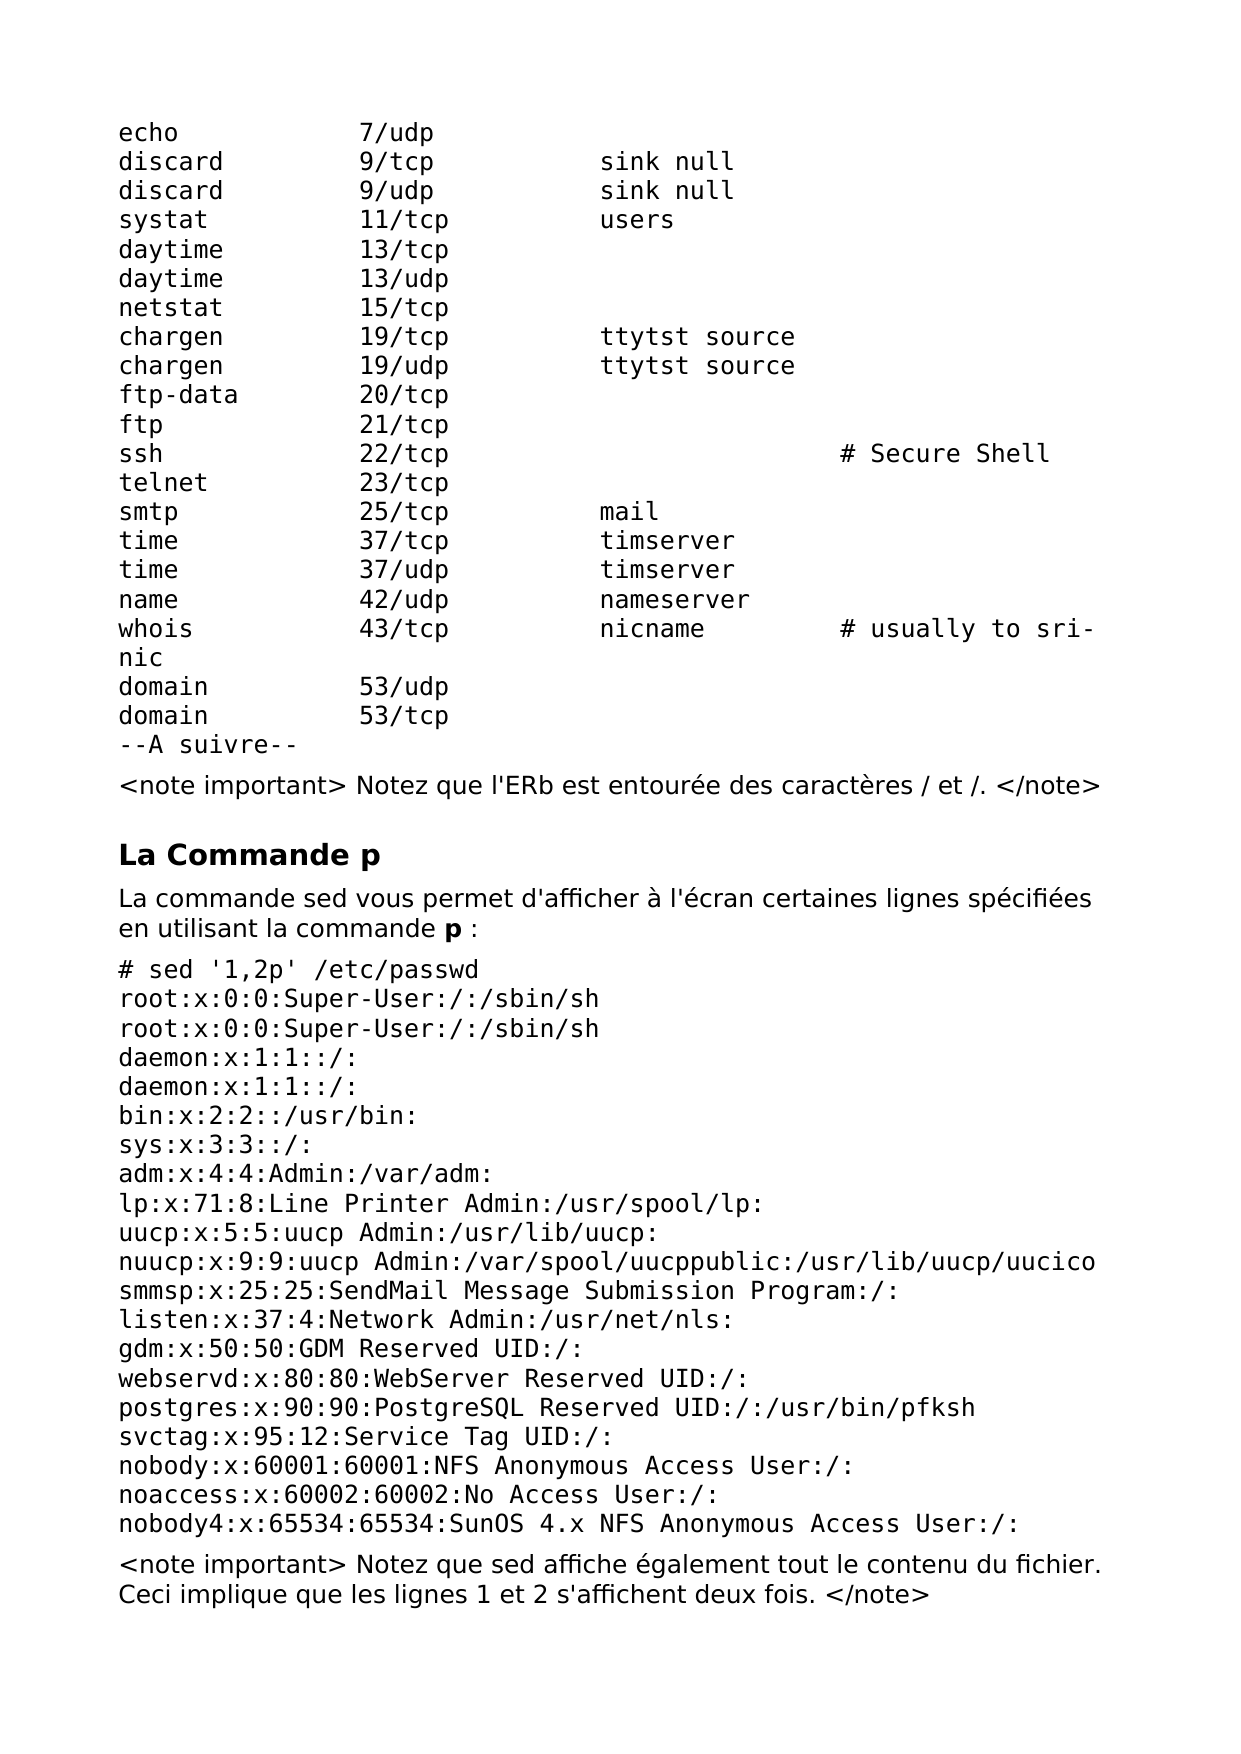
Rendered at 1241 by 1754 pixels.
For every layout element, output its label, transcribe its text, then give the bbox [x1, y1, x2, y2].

text <note important> Notez que sed affiche également tout le contenu du fichier. Ceci implique que les lignes 1 et 2 s'affichent deux fois. </note> [118, 1551, 1122, 1609]
text # sed '1,2p' /etc/passwd root:x:0:0:Super-User:/:/sbin/sh root:x:0:0:Super-User:/:/sbin/sh daemon:x:1:1::/: daemon:x:1:1::/: bin:x:2:2::/usr/bin: sys:x:3:3::/: adm:x:4:4:Admin:/var/adm: lp:x:71:8:Line Printer Admin:/usr/spool/lp: uucp:x:5:5:uucp Admin:/usr/lib/uucp: nuucp:x:9:9:uucp Admin:/var/spool/uucppublic:/usr/lib/uucp/uucico smmsp:x:25:25:SendMail Message Submission Program:/: listen:x:37:4:Network Admin:/usr/net/nls: gdm:x:50:50:GDM Reserved UID:/: webservd:x:80:80:WebServer Reserved UID:/: postgres:x:90:90:PostgreSQL Reserved UID:/:/usr/bin/pfksh svctag:x:95:12:Service Tag UID:/: nobody:x:60001:60001:NFS Anonymous Access User:/: noaccess:x:60002:60002:No Access User:/: nobody4:x:65534:65534:SunOS 4.x NFS Anonymous Access User:/: [118, 956, 1122, 1539]
subtitle La Commande p [118, 838, 1122, 872]
text <note important> Notez que l'ERb est entourée des caractères / et /. </note> [118, 772, 1122, 801]
text La commande sed vous permet d'afficher à l'écran certaines lignes spécifiées en utilisant la commande p : [118, 885, 1122, 943]
text echo 7/udp discard 9/tcp sink null discard 9/udp sink null systat 11/tcp users daytime 13/tcp daytime 13/udp netstat 15/tcp chargen 19/tcp ttytst source chargen 19/udp ttytst source ftp-data 20/tcp ftp 21/tcp ssh 22/tcp # Secure Shell telnet 23/tcp smtp 25/tcp mail time 37/tcp timserver time 37/udp timserver name 42/udp nameserver whois 43/tcp nicname # usually to sri-nic domain 53/udp domain 53/tcp --A suivre-- [118, 118, 1122, 760]
